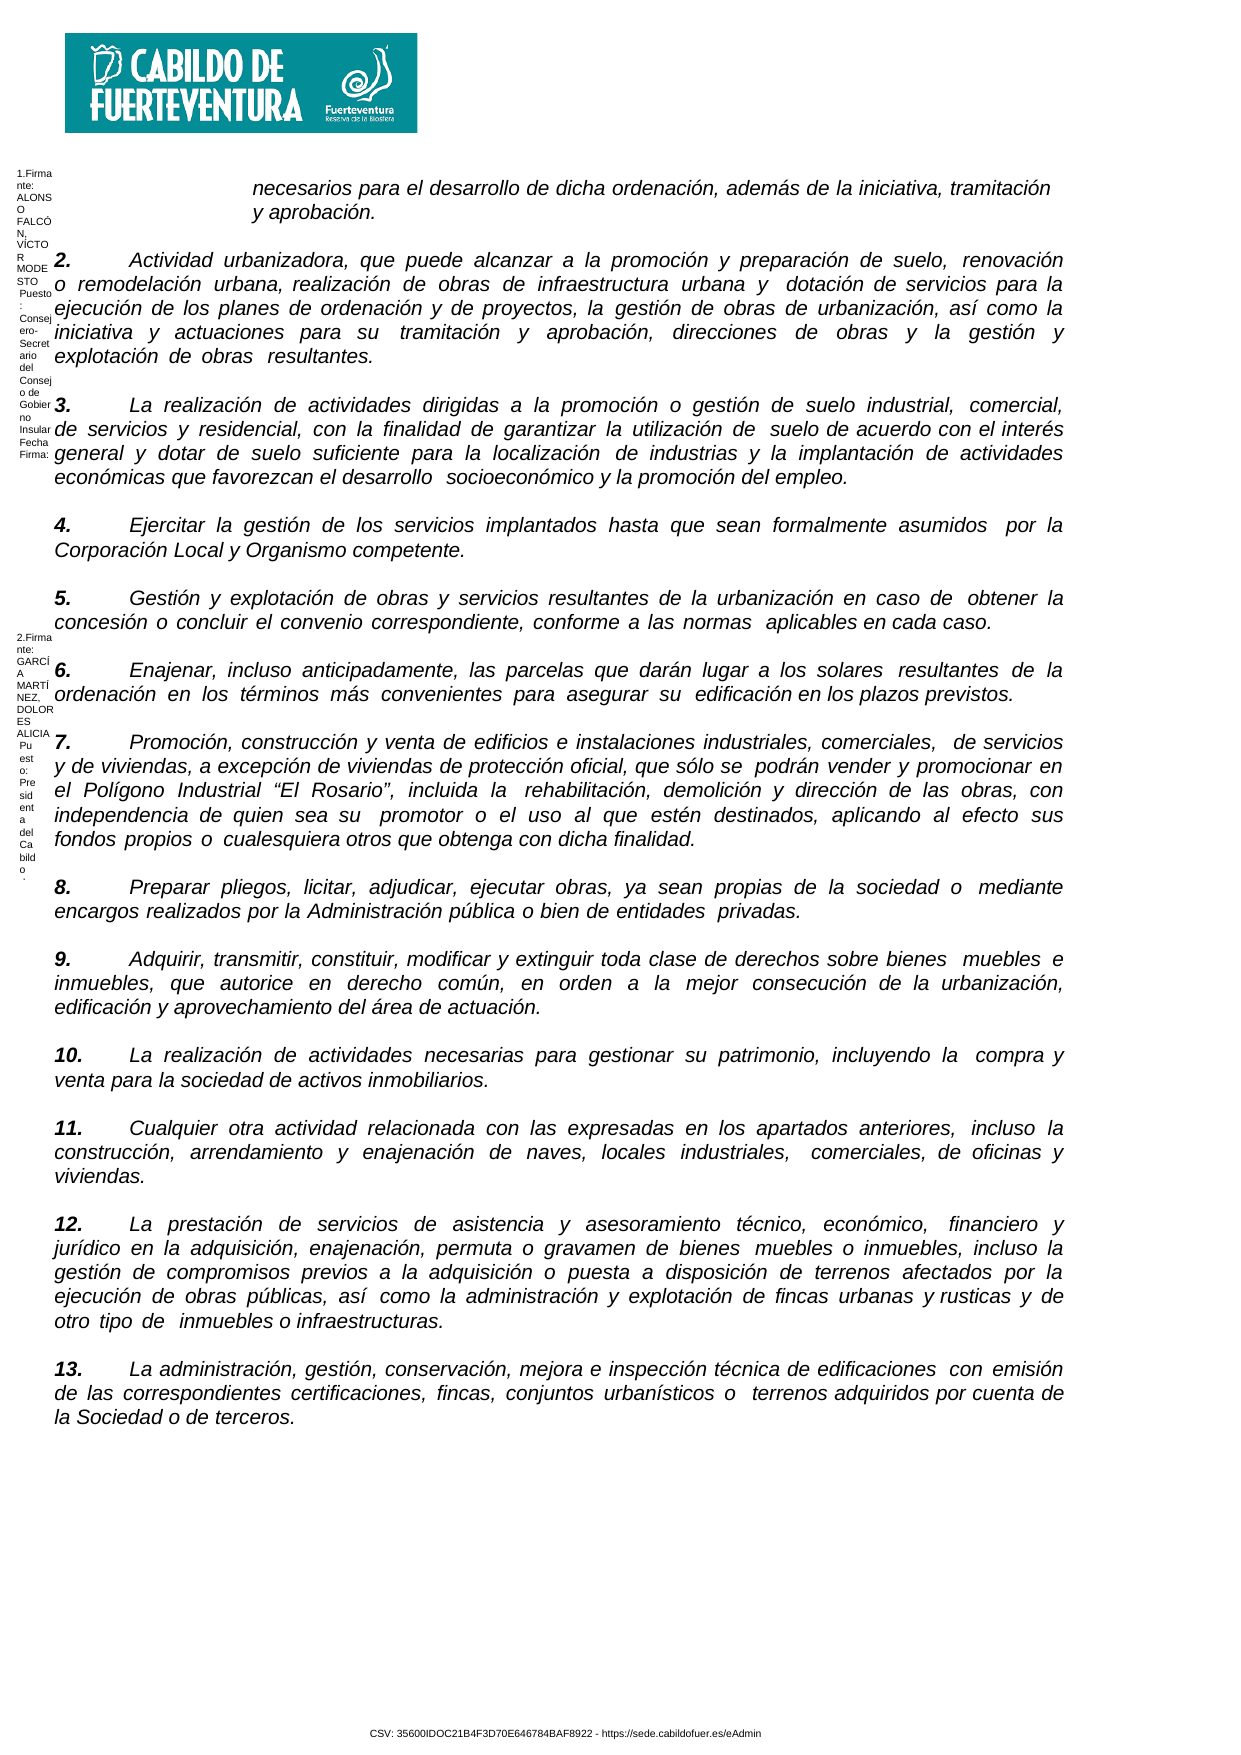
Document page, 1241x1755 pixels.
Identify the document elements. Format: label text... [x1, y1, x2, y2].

list Preparar pliegos, licitar, adjudicar, ejecutar obras, ya sean propias de la sociedad o mediante encargos realizados por la Administración pública o bien de entidades privadas. [54, 874, 1064, 923]
list La realización de actividades necesarias para gestionar su patrimonio, incluyendo la compra y venta para la sociedad de activos inmobiliarios. [54, 1043, 1064, 1091]
text Puesto: Presidenta del Cabildo de Fuerteventura Fecha Firma: 24/10/2024 09:44:23 [19, 740, 36, 879]
list Cualquier otra actividad relacionada con las expresadas en los apartados anteriores, incluso la construcción, arrendamiento y enajenación de naves, locales industriales, comerciales, de oficinas y viviendas. [54, 1115, 1064, 1188]
text necesarios para el desarrollo de dicha ordenación, además de la iniciativa, tramitación y aprobación. [252, 175, 1061, 223]
text 2.Firmante: GARCÍA MARTÍNEZ, DOLORES ALICIA [17, 631, 54, 739]
list Adquirir, transmitir, constituir, modificar y extinguir toda clase de derechos sobre bienes muebles e inmuebles, que autorice en derecho común, en orden a la mejor consecución de la urbanización, edificación y aprovechamiento del área de actuación. [54, 947, 1064, 1019]
list La prestación de servicios de asistencia y asesoramiento técnico, económico, financiero y jurídico en la adquisición, enajenación, permuta o gravamen de bienes muebles o inmuebles, incluso la gestión de compromisos previos a la adquisición o puesta a disposición de terrenos afectados por la ejecución de obras públicas, así como la administración y explotación de fincas urbanas y rusticas y de otro tipo de inmuebles o infraestructuras. [54, 1212, 1064, 1333]
list Ejercitar la gestión de los servicios implantados hasta que sean formalmente asumidos por la Corporación Local y Organismo competente. [54, 513, 1064, 561]
list La realización de actividades dirigidas a la promoción o gestión de suelo industrial, comercial, de servicios y residencial, con la finalidad de garantizar la utilización de suelo de acuerdo con el interés general y dotar de suelo suficiente para la localización de industrias y la implantación de actividades económicas que favorezcan el desarrollo socioeconómico y la promoción del empleo. [54, 392, 1064, 489]
list Gestión y explotación de obras y servicios resultantes de la urbanización en caso de obtener la concesión o concluir el convenio correspondiente, conforme a las normas aplicables en cada caso. [54, 585, 1064, 634]
text [14, 167, 54, 463]
list Promoción, construcción y venta de edificios e instalaciones industriales, comerciales, de servicios y de viviendas, a excepción de viviendas de protección oficial, que sólo se podrán vender y promocionar en el Polígono Industrial “El Rosario”, incluida la rehabilitación, demolición y dirección de las obras, con independencia de quien sea su promotor o el uso al que estén destinados, aplicando al efecto sus fondos propios o cualesquiera otros que obtenga con dicha finalidad. [54, 730, 1064, 851]
text Puesto: Consejero-Secretario del Consejo de Gobierno Insular Fecha Firma: 24/10/2024 09:35:44 [19, 288, 52, 463]
text 1.Firmante: ALONSO FALCÓN, VÍCTOR MODESTO [17, 167, 54, 287]
text [14, 631, 54, 879]
list La administración, gestión, conservación, mejora e inspección técnica de edificaciones con emisión de las correspondientes certificaciones, fincas, conjuntos urbanísticos o terrenos adquiridos por cuenta de la Sociedad o de terceros. [54, 1357, 1064, 1429]
list Enajenar, incluso anticipadamente, las parcelas que darán lugar a los solares resultantes de la ordenación en los términos más convenientes para asegurar su edificación en los plazos previstos. [54, 657, 1064, 706]
list Actividad urbanizadora, que puede alcanzar a la promoción y preparación de suelo, renovación o remodelación urbana, realización de obras de infraestructura urbana y dotación de servicios para la ejecución de los planes de ordenación y de proyectos, la gestión de obras de urbanización, así como la iniciativa y actuaciones para su tramitación y aprobación, direcciones de obras y la gestión y explotación de obras resultantes. [54, 248, 1064, 368]
